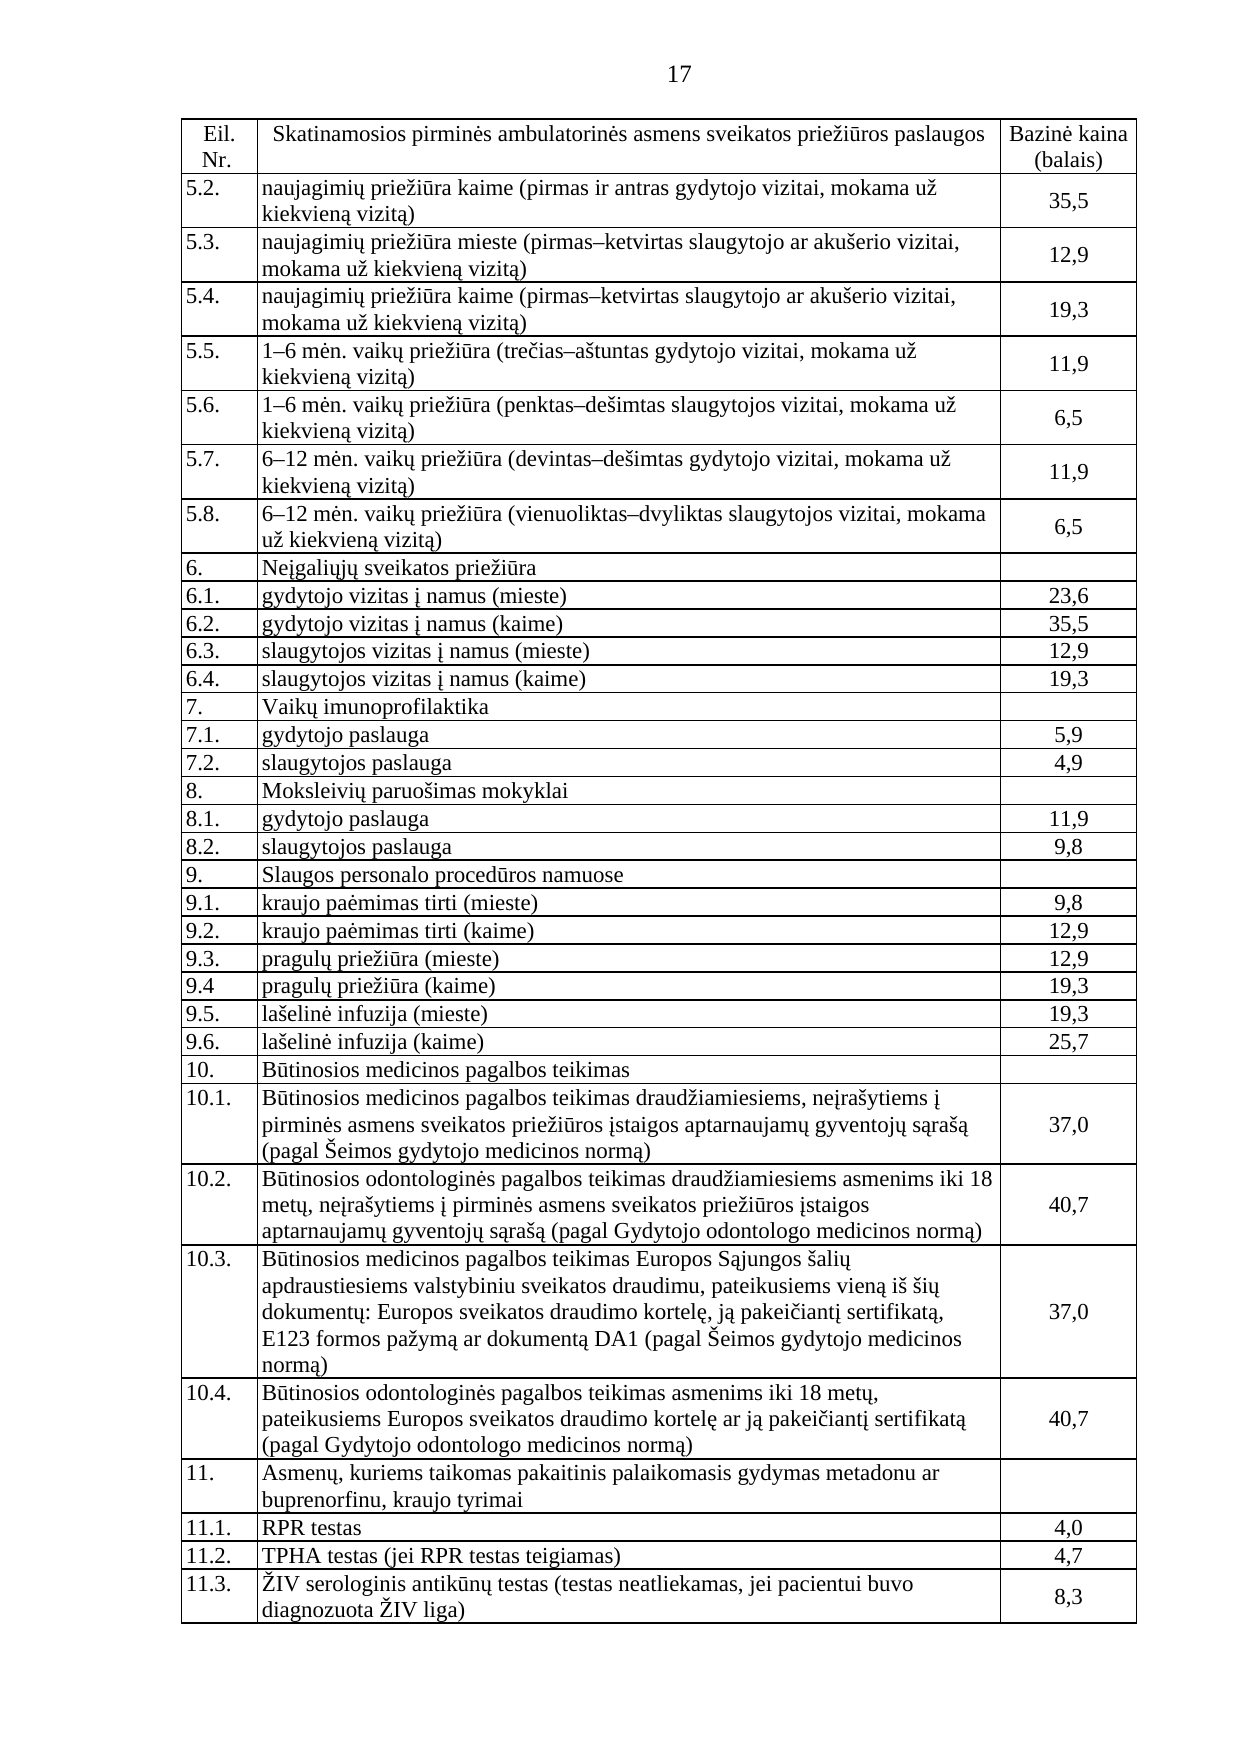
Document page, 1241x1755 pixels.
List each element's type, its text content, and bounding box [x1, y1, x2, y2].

table_cell 6–12 mėn. vaikų priežiūra (vienuoliktas–dvyliktas slaugytojos vizitai, mokama už kiekvieną vizitą) [258, 500, 1000, 552]
table_cell 5.4. [182, 283, 257, 335]
table_cell 7.1. [182, 721, 257, 748]
table_cell ŽIV serologinis antikūnų testas (testas neatliekamas, jei pacientui buvo diagnozuota ŽIV liga) [258, 1570, 1000, 1622]
table_cell Būtinosios odontologinės pagalbos teikimas draudžiamiesiems asmenims iki 18 metų, neįrašytiems į pirminės asmens sveikatos priežiūros įstaigos aptarnaujamų gyventojų sąrašą (pagal Gydytojo odontologo medicinos normą) [258, 1165, 1000, 1244]
table_cell 7.2. [182, 749, 257, 776]
table_cell [1001, 1460, 1136, 1512]
table_cell 6. [182, 554, 257, 580]
table_cell 4,7 [1001, 1542, 1136, 1568]
table_cell 9.4 [182, 973, 257, 999]
table_cell 19,3 [1001, 283, 1136, 335]
table_cell slaugytojos paslauga [258, 833, 1000, 859]
table_cell 10. [182, 1056, 257, 1083]
table_cell 4,9 [1001, 749, 1136, 776]
table_cell 9.3. [182, 945, 257, 971]
table_cell TPHA testas (jei RPR testas teigiamas) [258, 1542, 1000, 1568]
table_cell 9,8 [1001, 833, 1136, 859]
table_cell 5.7. [182, 445, 257, 498]
table_header Bazinė kaina (balais) [1001, 120, 1136, 172]
table_cell [1001, 861, 1136, 887]
table_cell 12,9 [1001, 638, 1136, 664]
table_cell Slaugos personalo procedūros namuose [258, 861, 1000, 887]
table_cell Būtinosios medicinos pagalbos teikimas draudžiamiesiems, neįrašytiems į pirminės asmens sveikatos priežiūros įstaigos aptarnaujamų gyventojų sąrašą (pagal Šeimos gydytojo medicinos normą) [258, 1084, 1000, 1163]
table_cell Asmenų, kuriems taikomas pakaitinis palaikomasis gydymas metadonu ar buprenorfinu, kraujo tyrimai [258, 1460, 1000, 1512]
table_cell [1001, 1056, 1136, 1083]
table_cell kraujo paėmimas tirti (mieste) [258, 889, 1000, 915]
table_cell 5.6. [182, 391, 257, 444]
table_cell 6.3. [182, 638, 257, 664]
table_cell [1001, 693, 1136, 720]
table_cell 37,0 [1001, 1246, 1136, 1377]
table_cell RPR testas [258, 1514, 1000, 1540]
table_cell 12,9 [1001, 228, 1136, 281]
table_cell slaugytojos vizitas į namus (mieste) [258, 638, 1000, 664]
table_cell 8.2. [182, 833, 257, 859]
table_cell 10.1. [182, 1084, 257, 1163]
table_cell 1–6 mėn. vaikų priežiūra (trečias–aštuntas gydytojo vizitai, mokama už kiekvieną vizitą) [258, 337, 1000, 389]
table_cell gydytojo paslauga [258, 805, 1000, 831]
table_cell 5.5. [182, 337, 257, 389]
table_cell pragulų priežiūra (mieste) [258, 945, 1000, 971]
table_cell gydytojo paslauga [258, 721, 1000, 748]
table_cell kraujo paėmimas tirti (kaime) [258, 917, 1000, 943]
table_cell 40,7 [1001, 1379, 1136, 1458]
table_cell 7. [182, 693, 257, 720]
table_cell 11.2. [182, 1542, 257, 1568]
table_cell 6,5 [1001, 500, 1136, 552]
table_cell 9.6. [182, 1028, 257, 1055]
table_cell naujagimių priežiūra kaime (pirmas ir antras gydytojo vizitai, mokama už kiekvieną vizitą) [258, 174, 1000, 227]
table_cell 10.2. [182, 1165, 257, 1244]
table_cell 10.3. [182, 1246, 257, 1377]
table_header Eil. Nr. [182, 120, 257, 172]
table_cell Būtinosios odontologinės pagalbos teikimas asmenims iki 18 metų, pateikusiems Europos sveikatos draudimo kortelę ar ją pakeičiantį sertifikatą (pagal Gydytojo odontologo medicinos normą) [258, 1379, 1000, 1458]
table_cell 11.1. [182, 1514, 257, 1540]
table_cell [1001, 554, 1136, 580]
table_cell Būtinosios medicinos pagalbos teikimas Europos Sąjungos šalių apdraustiesiems valstybiniu sveikatos draudimu, pateikusiems vieną iš šių dokumentų: Europos sveikatos draudimo kortelę, ją pakeičiantį sertifikatą, E123 formos pažymą ar dokumentą DA1 (pagal Šeimos gydytojo medicinos normą) [258, 1246, 1000, 1377]
table_cell 5.3. [182, 228, 257, 281]
table_cell 8,3 [1001, 1570, 1136, 1622]
table_cell 8. [182, 777, 257, 803]
table_cell gydytojo vizitas į namus (kaime) [258, 610, 1000, 636]
table_cell slaugytojos vizitas į namus (kaime) [258, 666, 1000, 692]
table_cell slaugytojos paslauga [258, 749, 1000, 776]
table_cell 4,0 [1001, 1514, 1136, 1540]
table_cell Moksleivių paruošimas mokyklai [258, 777, 1000, 803]
table_cell 6.1. [182, 582, 257, 608]
table_cell naujagimių priežiūra mieste (pirmas–ketvirtas slaugytojo ar akušerio vizitai, mokama už kiekvieną vizitą) [258, 228, 1000, 281]
table_cell 11. [182, 1460, 257, 1512]
table_cell Vaikų imunoprofilaktika [258, 693, 1000, 720]
table_cell 6,5 [1001, 391, 1136, 444]
table_cell 23,6 [1001, 582, 1136, 608]
table_cell 5,9 [1001, 721, 1136, 748]
table_cell 11,9 [1001, 805, 1136, 831]
table_cell 19,3 [1001, 973, 1136, 999]
table_cell 12,9 [1001, 945, 1136, 971]
table_cell 9.1. [182, 889, 257, 915]
table_cell 8.1. [182, 805, 257, 831]
table_cell lašelinė infuzija (kaime) [258, 1028, 1000, 1055]
table_cell 35,5 [1001, 174, 1136, 227]
table_cell 6.4. [182, 666, 257, 692]
table_cell lašelinė infuzija (mieste) [258, 1001, 1000, 1027]
table_cell 35,5 [1001, 610, 1136, 636]
table_cell 10.4. [182, 1379, 257, 1458]
table_cell 19,3 [1001, 1001, 1136, 1027]
table_cell gydytojo vizitas į namus (mieste) [258, 582, 1000, 608]
table_cell 9.2. [182, 917, 257, 943]
table_cell [1001, 777, 1136, 803]
table_cell 1–6 mėn. vaikų priežiūra (penktas–dešimtas slaugytojos vizitai, mokama už kiekvieną vizitą) [258, 391, 1000, 444]
table_cell 11.3. [182, 1570, 257, 1622]
table_header Skatinamosios pirminės ambulatorinės asmens sveikatos priežiūros paslaugos [258, 120, 1000, 172]
table_cell Neįgaliųjų sveikatos priežiūra [258, 554, 1000, 580]
table_cell 9.5. [182, 1001, 257, 1027]
table_cell 25,7 [1001, 1028, 1136, 1055]
table_cell 12,9 [1001, 917, 1136, 943]
table_cell 40,7 [1001, 1165, 1136, 1244]
table_cell 9,8 [1001, 889, 1136, 915]
table_cell 19,3 [1001, 666, 1136, 692]
table_cell 6.2. [182, 610, 257, 636]
table_cell 11,9 [1001, 445, 1136, 498]
table_cell 11,9 [1001, 337, 1136, 389]
table_cell 9. [182, 861, 257, 887]
table_cell pragulų priežiūra (kaime) [258, 973, 1000, 999]
table_cell 37,0 [1001, 1084, 1136, 1163]
table_cell naujagimių priežiūra kaime (pirmas–ketvirtas slaugytojo ar akušerio vizitai, mokama už kiekvieną vizitą) [258, 283, 1000, 335]
table_cell 6–12 mėn. vaikų priežiūra (devintas–dešimtas gydytojo vizitai, mokama už kiekvieną vizitą) [258, 445, 1000, 498]
table_cell 5.2. [182, 174, 257, 227]
table_cell 5.8. [182, 500, 257, 552]
table_cell Būtinosios medicinos pagalbos teikimas [258, 1056, 1000, 1083]
